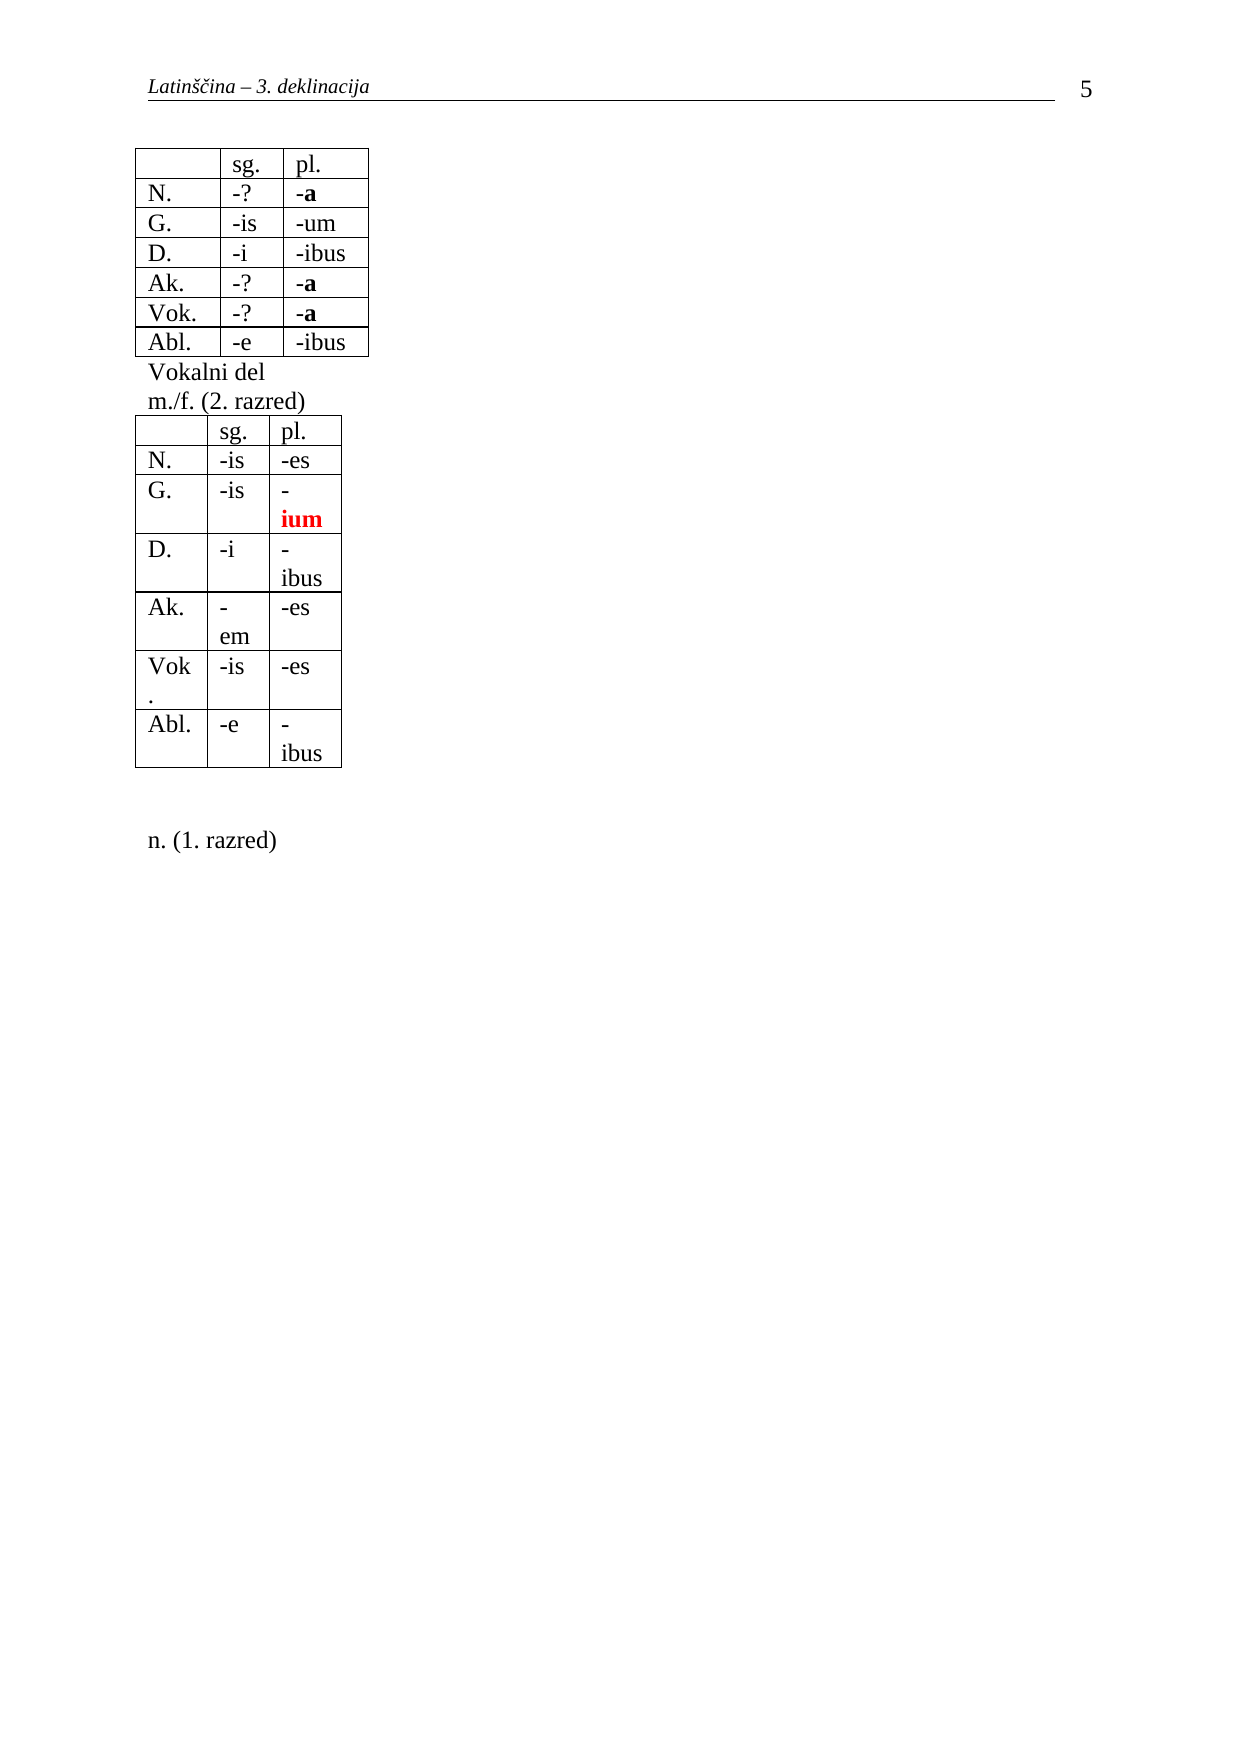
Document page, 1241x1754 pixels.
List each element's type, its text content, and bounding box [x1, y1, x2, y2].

table_cell D. [136, 534, 207, 591]
table_cell -es [270, 446, 341, 474]
table_cell -es [270, 651, 341, 708]
table_cell -ibus [284, 238, 368, 267]
table_cell -is [208, 475, 269, 533]
table_cell -ium [270, 475, 341, 533]
table_cell Vok. [136, 298, 220, 326]
table_cell -? [221, 179, 283, 207]
table_cell -ibus [270, 534, 341, 591]
table_cell Ak. [136, 593, 207, 650]
table_cell Ak. [136, 268, 220, 297]
table_cell G. [136, 208, 220, 237]
table_cell -i [208, 534, 269, 591]
table_header pl. [284, 149, 368, 177]
table_cell Abl. [136, 328, 220, 356]
text m./f. (2. razred) [148, 386, 583, 415]
table_cell N. [136, 446, 207, 474]
table_cell -ibus [284, 328, 368, 356]
table_header [136, 416, 207, 444]
table_cell Vok. [136, 651, 207, 708]
table_header pl. [270, 416, 341, 444]
table_cell -is [208, 446, 269, 474]
table_cell -es [270, 593, 341, 650]
table_cell -e [208, 710, 269, 767]
table_cell -is [221, 208, 283, 237]
table_cell -is [208, 651, 269, 708]
table_cell -em [208, 593, 269, 650]
table_cell -a [284, 298, 368, 326]
text Vokalni del [148, 357, 583, 386]
table_cell -um [284, 208, 368, 237]
table_cell -? [221, 268, 283, 297]
table_cell G. [136, 475, 207, 533]
table_cell Abl. [136, 710, 207, 767]
table_cell -a [284, 179, 368, 207]
table_cell -a [284, 268, 368, 297]
table_header sg. [208, 416, 269, 444]
table_cell -ibus [270, 710, 341, 767]
table_header [136, 149, 220, 177]
table_cell -i [221, 238, 283, 267]
table_header sg. [221, 149, 283, 177]
text n. (1. razred) [148, 826, 583, 854]
table_cell -? [221, 298, 283, 326]
table_cell N. [136, 179, 220, 207]
table_cell D. [136, 238, 220, 267]
table_cell -e [221, 328, 283, 356]
